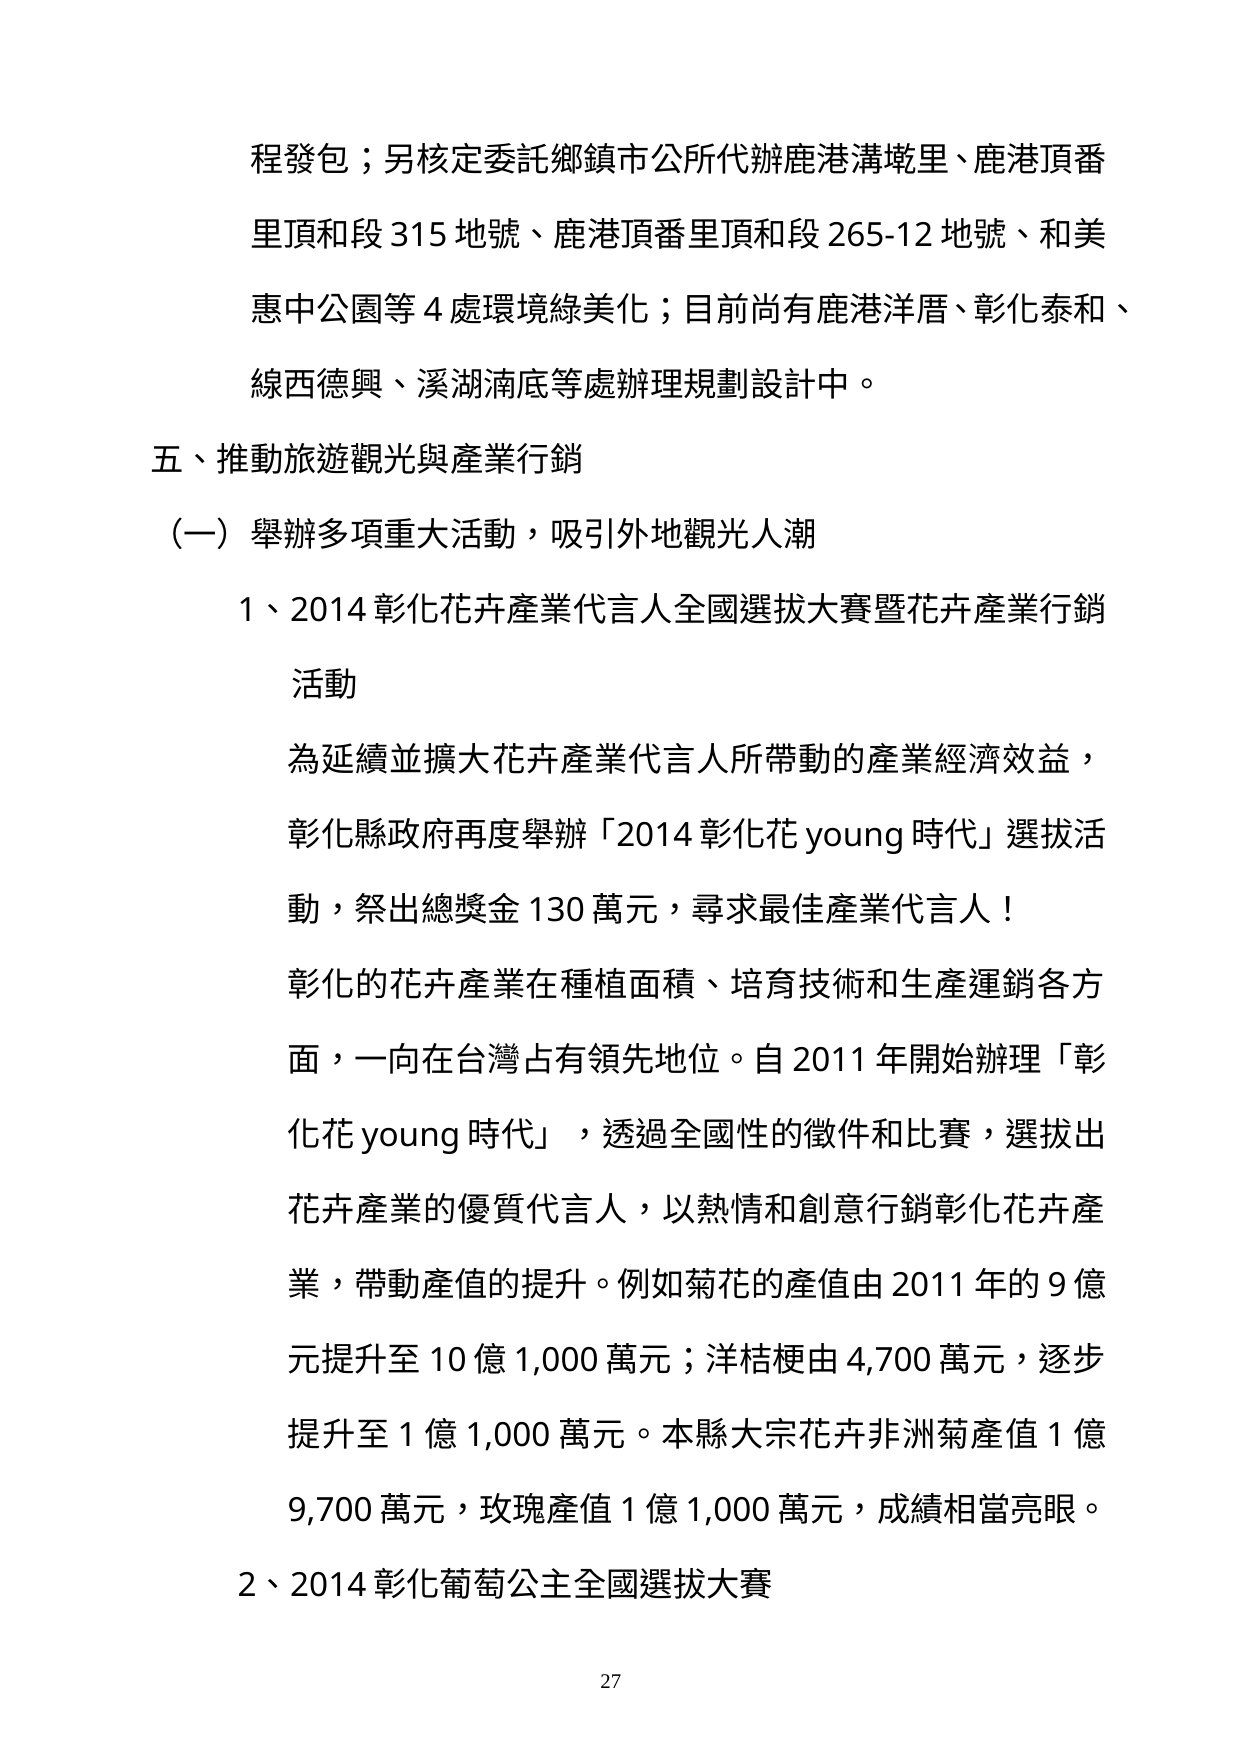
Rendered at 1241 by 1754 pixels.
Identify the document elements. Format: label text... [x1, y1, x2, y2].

text 103年度已核定辦理彰化市莿桐段63-4、64-1地號、秀水鄉合興段、二林鎮梅芳社區等3處，已於103年8月26日工程發包；另核定委託鄉鎮市公所代辦鹿港溝墘里、鹿港頂番里頂和段315地號、鹿港頂番里頂和段265-12地號、和美惠中公園等4處環境綠美化；目前尚有鹿港洋厝、彰化泰和、線西德興、溪湖湳底等處辦理規劃設計中。 [250, 120, 1106, 420]
text 彰化的花卉產業在種植面積、培育技術和生產運銷各方面，一向在台灣占有領先地位。自2011年開始辦理「彰化花young時代」，透過全國性的徵件和比賽，選拔出花卉產業的優質代言人，以熱情和創意行銷彰化花卉產業，帶動產值的提升。例如菊花的產值由2011年的9億元提升至10億1,000萬元；洋桔梗由4,700萬元，逐步提升至1億1,000萬元。本縣大宗花卉非洲菊產值1億9,700萬元，玫瑰產值1億1,000萬元，成績相當亮眼。 [287, 945, 1106, 1545]
text （一）舉辦多項重大活動，吸引外地觀光人潮 [150, 495, 1106, 570]
text 1、2014彰化花卉產業代言人全國選拔大賽暨花卉產業行銷活動 [237, 570, 1106, 720]
text 2、2014彰化葡萄公主全國選拔大賽 [237, 1545, 1106, 1620]
text 為延續並擴大花卉產業代言人所帶動的產業經濟效益，彰化縣政府再度舉辦「2014彰化花young時代」選拔活動，祭出總獎金130萬元，尋求最佳產業代言人！ [287, 720, 1106, 945]
text 五、推動旅遊觀光與產業行銷 [150, 420, 1106, 495]
